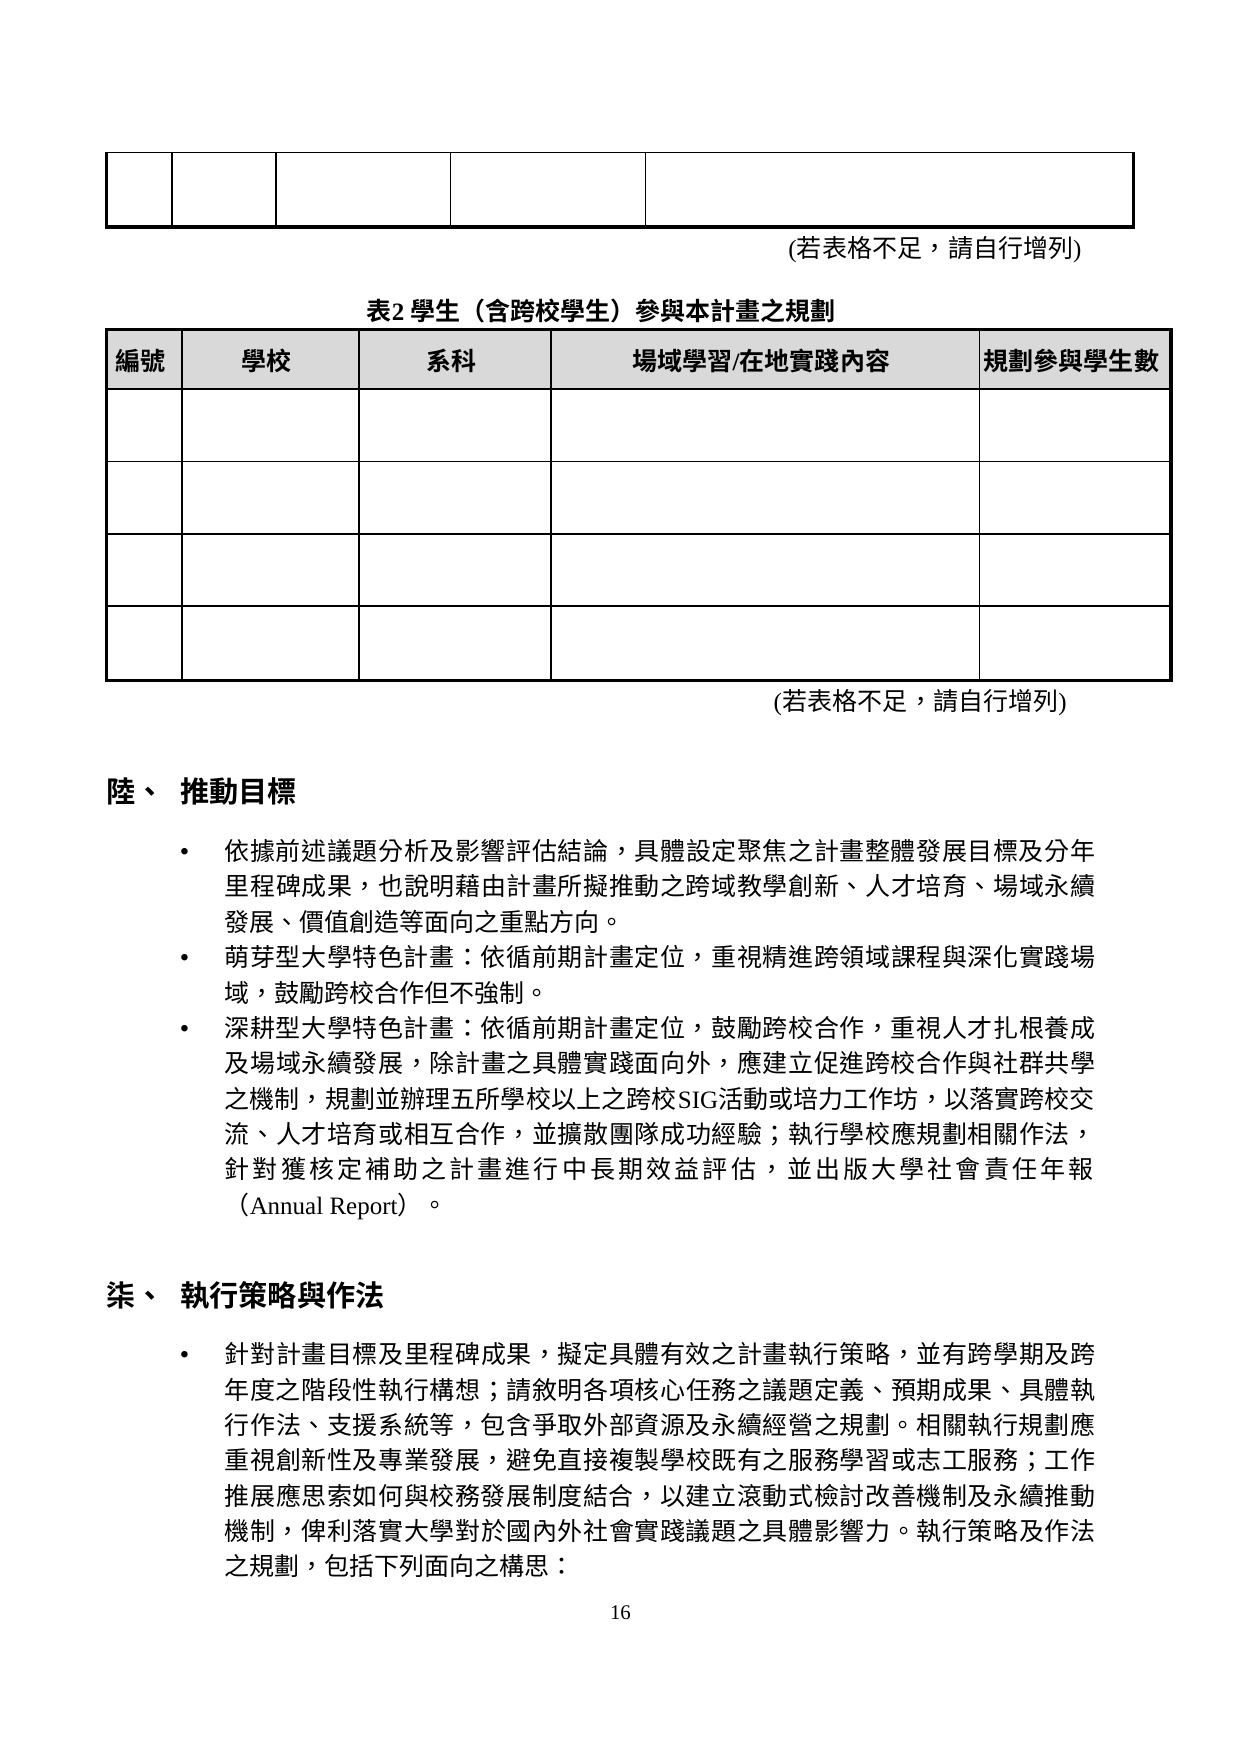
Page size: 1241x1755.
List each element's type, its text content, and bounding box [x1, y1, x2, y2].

table_cell [451, 153, 645, 225]
table_cell [108, 607, 181, 678]
table_cell [646, 153, 1132, 225]
table_cell [360, 535, 550, 605]
table_cell [173, 153, 275, 225]
list 依據前述議題分析及影響評估結論，具體設定聚焦之計畫整體發展目標及分年里程碑成果，也說明藉由計畫所擬推動之跨域教學創新、人才培育、場域永續發展、價值創造等面向之重點方向。 [180, 832, 1096, 938]
text (若表格不足，請自行增列) [106, 682, 1066, 718]
table_cell [108, 535, 181, 605]
table_cell [108, 153, 171, 225]
text (若表格不足，請自行增列) [106, 229, 1081, 265]
table_cell [980, 607, 1169, 678]
list 執行策略與作法 [106, 1272, 1096, 1314]
list 針對計畫目標及里程碑成果，擬定具體有效之計畫執行策略，並有跨學期及跨年度之階段性執行構想；請敘明各項核心任務之議題定義、預期成果、具體執行作法、支援系統等，包含爭取外部資源及永續經營之規劃。相關執行規劃應重視創新性及專業發展，避免直接複製學校既有之服務學習或志工服務；工作推展應思索如何與校務發展制度結合，以建立滾動式檢討改善機制及永續推動機制，俾利落實大學對於國內外社會實踐議題之具體影響力。執行策略及作法之規劃，包括下列面向之構思： [180, 1336, 1096, 1583]
list 萌芽型大學特色計畫：依循前期計畫定位，重視精進跨領域課程與深化實踐場域，鼓勵跨校合作但不強制。 [180, 938, 1096, 1009]
table_cell [108, 462, 181, 533]
table_cell [552, 607, 979, 678]
table_header 系科 [360, 331, 550, 388]
table_cell [183, 535, 358, 605]
table_cell [980, 462, 1169, 533]
table_cell [183, 607, 358, 678]
table_cell [360, 390, 550, 461]
table_cell [980, 535, 1169, 605]
table_header 編號 [108, 331, 181, 388]
table_cell [552, 390, 979, 461]
table_cell [183, 390, 358, 461]
table_cell [552, 462, 979, 533]
table_cell [277, 153, 450, 225]
list 推動目標 [106, 769, 1096, 811]
table_cell [360, 462, 550, 533]
table_cell [980, 390, 1169, 461]
table_cell [360, 607, 550, 678]
table_header 學校 [183, 331, 358, 388]
table_header 場域學習/在地實踐內容 [552, 331, 979, 388]
table_header 規劃參與學生數 [980, 331, 1169, 388]
table_cell [552, 535, 979, 605]
text 表2 學生（含跨校學生）參與本計畫之規劃 [106, 292, 1096, 328]
list 深耕型大學特色計畫：依循前期計畫定位，鼓勵跨校合作，重視人才扎根養成及場域永續發展，除計畫之具體實踐面向外，應建立促進跨校合作與社群共學之機制，規劃並辦理五所學校以上之跨校SIG活動或培力工作坊，以落實跨校交流、人才培育或相互合作，並擴散團隊成功經驗；執行學校應規劃相關作法，針對獲核定補助之計畫進行中長期效益評估，並出版大學社會責任年報（Annual Report）。 [180, 1009, 1096, 1221]
table_cell [183, 462, 358, 533]
table_cell [108, 390, 181, 461]
